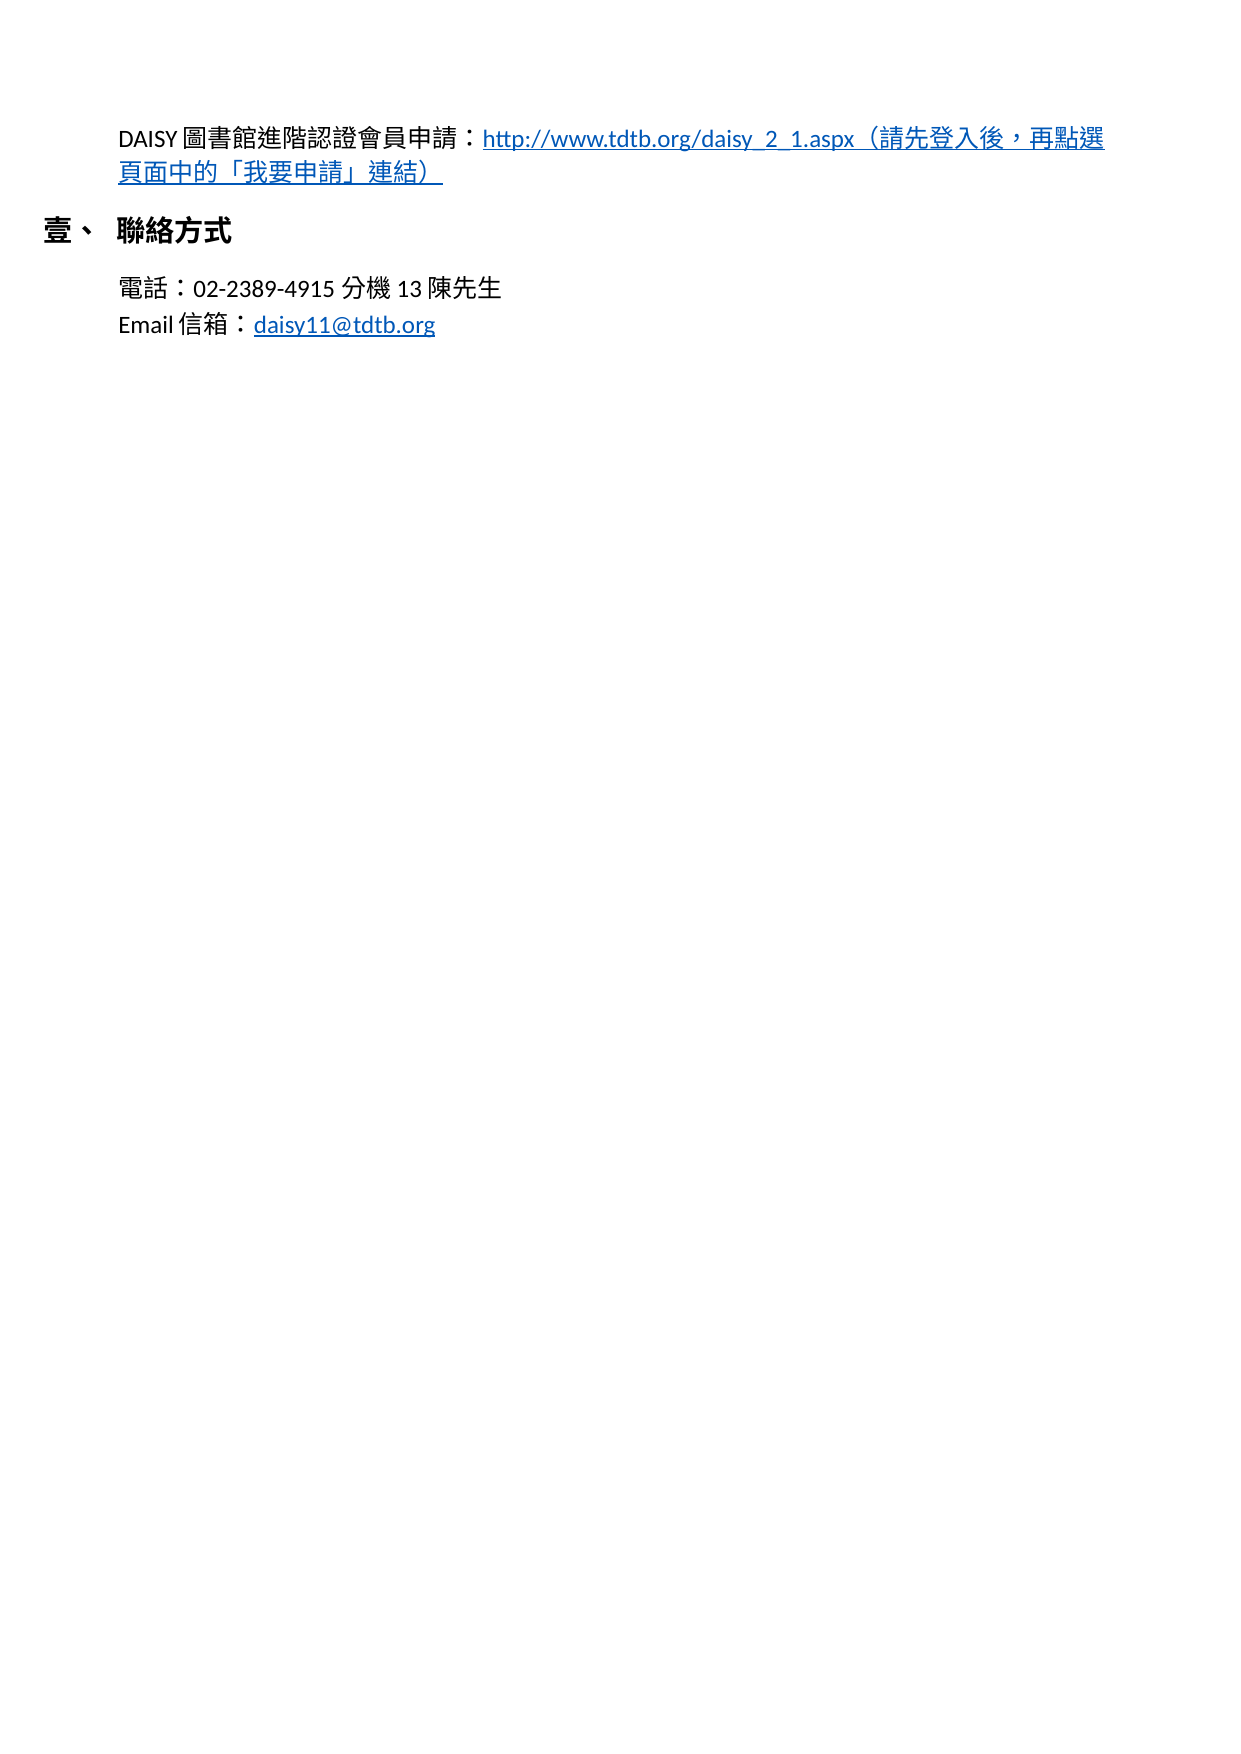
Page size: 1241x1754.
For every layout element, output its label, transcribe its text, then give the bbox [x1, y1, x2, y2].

text 電話：02-2389-4915 分機 13 陳先生 [118, 268, 1122, 304]
text DAISY圖書館進階認證會員申請：http://www.tdtb.org/daisy_2_1.aspx（請先登入後，再點選頁面中的「我要申請」連結） [118, 118, 1122, 188]
text Email信箱：daisy11@tdtb.org [118, 304, 1122, 341]
subtitle 聯絡方式 [43, 207, 1122, 249]
